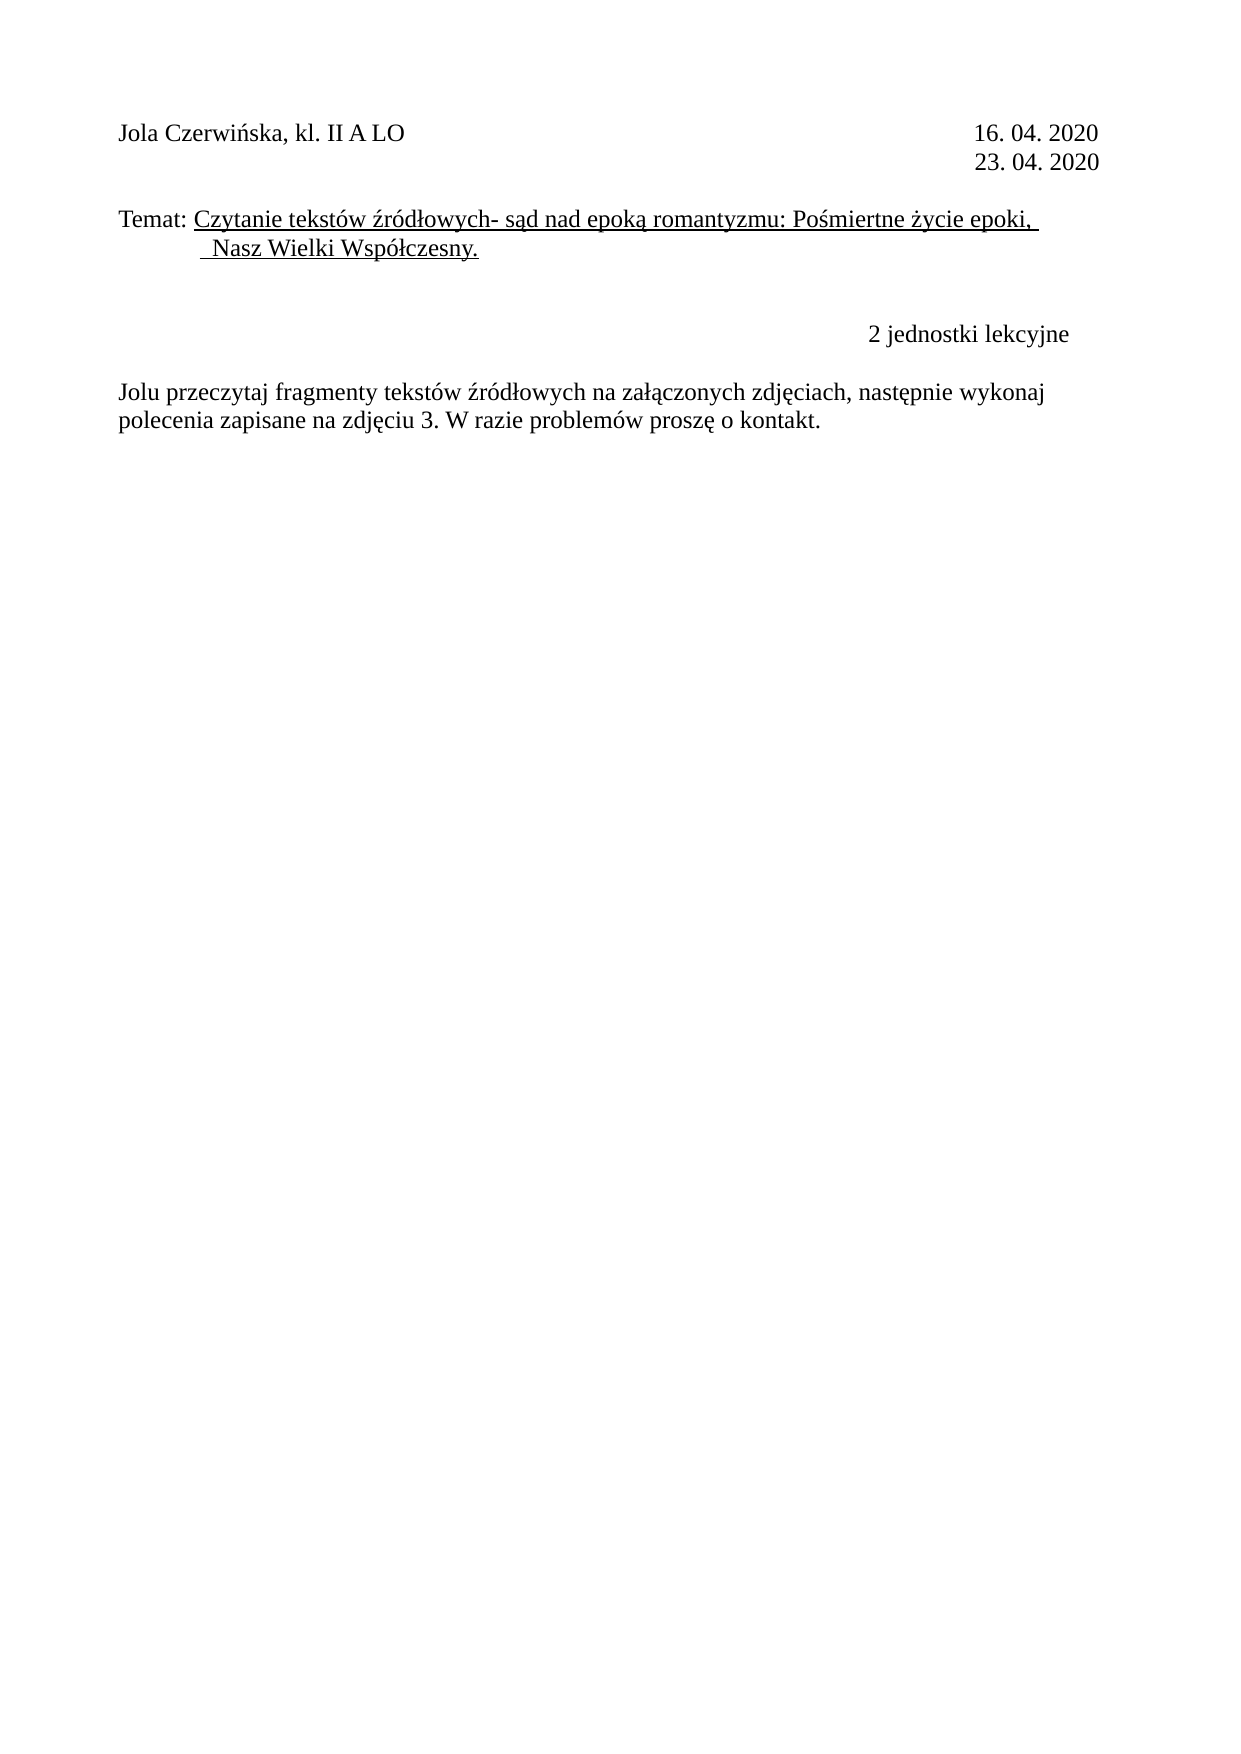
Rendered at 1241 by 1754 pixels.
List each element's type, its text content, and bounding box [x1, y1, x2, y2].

text Jolu przeczytaj fragmenty tekstów źródłowych na załączonych zdjęciach, następnie wykonaj polecenia zapisane na zdjęciu 3. W razie problemów proszę o kontakt. [118, 377, 1122, 434]
text 2 jednostki lekcyjne [118, 319, 1122, 348]
text Nasz Wielki Współczesny. [118, 233, 1122, 262]
text Temat: Czytanie tekstów źródłowych- sąd nad epoką romantyzmu: Pośmiertne życie epoki, [118, 204, 1122, 233]
text 23. 04. 2020 [118, 147, 1122, 176]
text Jola Czerwińska, kl. II A LO 16. 04. 2020 [118, 118, 1122, 147]
